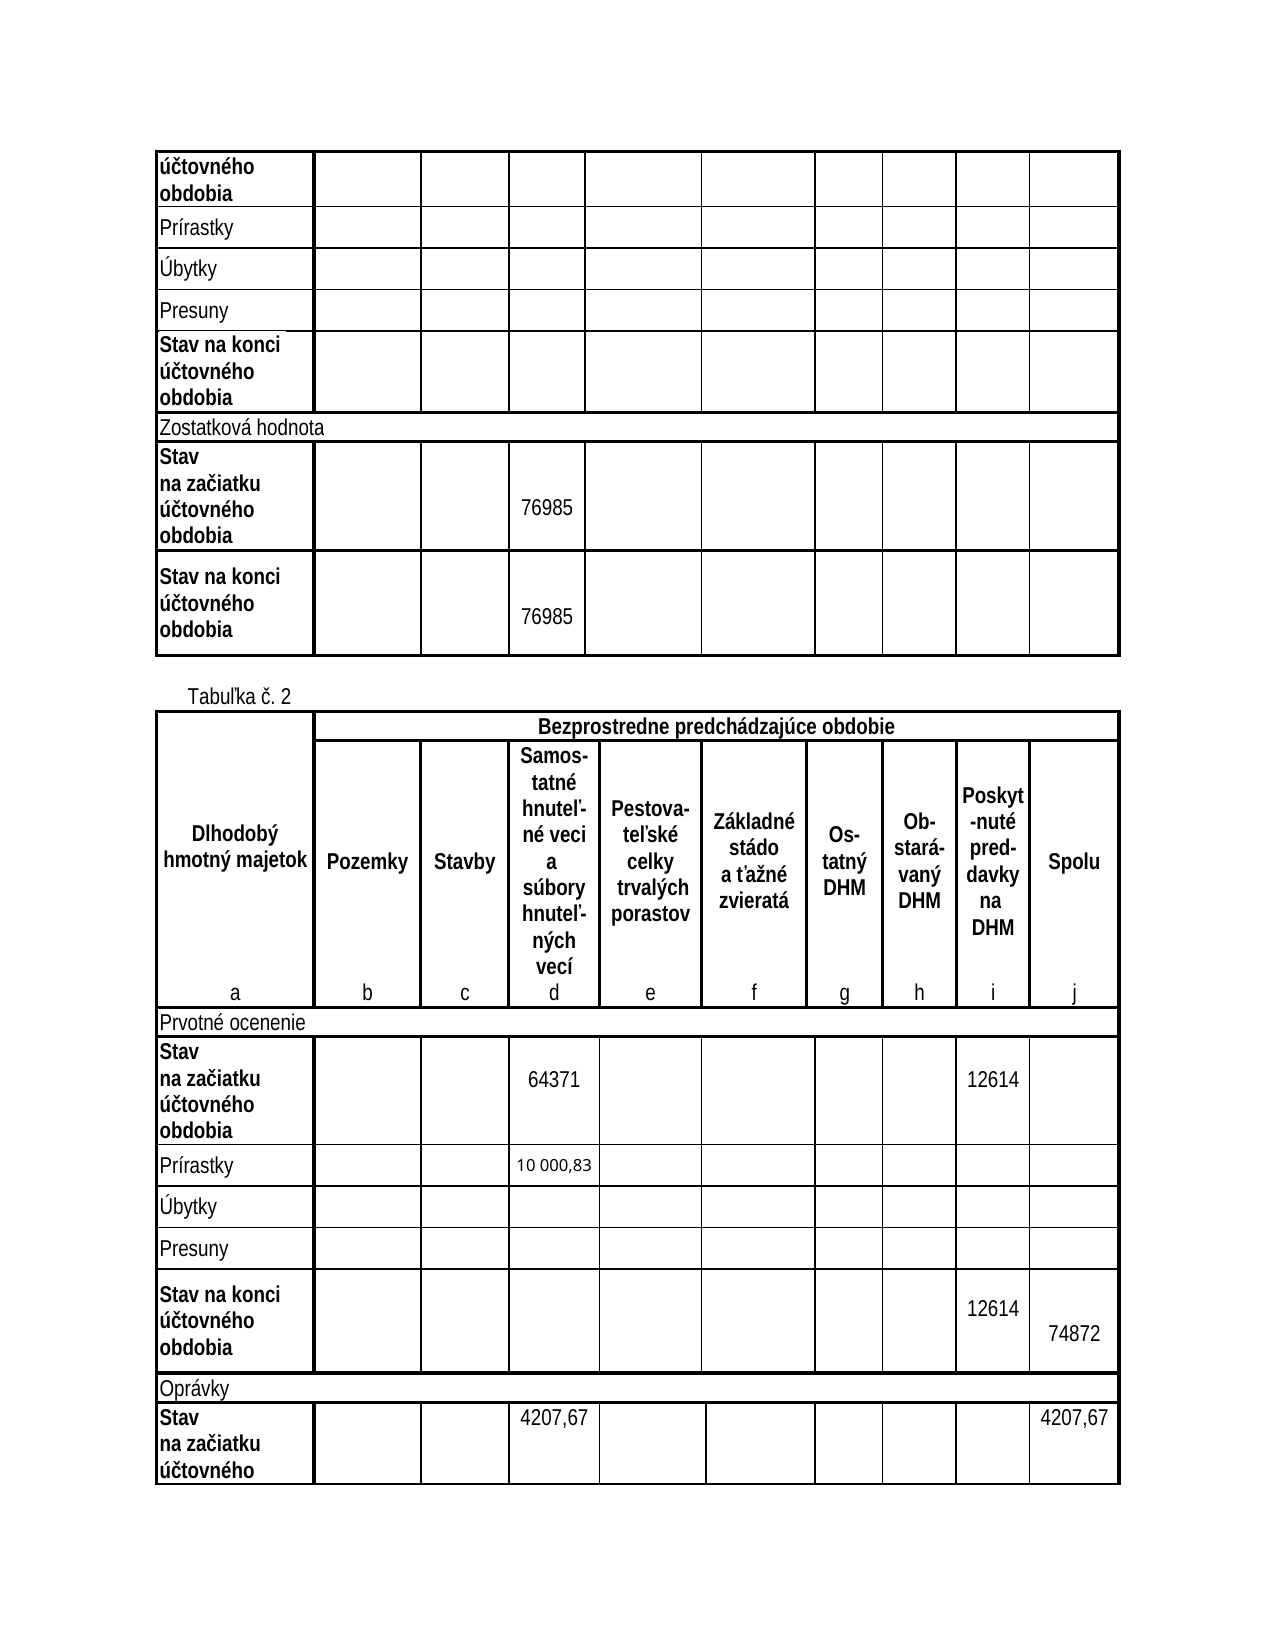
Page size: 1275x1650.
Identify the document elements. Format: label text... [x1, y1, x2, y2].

table_cell [702, 1270, 814, 1371]
table_cell [510, 1270, 599, 1371]
table_cell [1030, 290, 1117, 330]
table_cell [1030, 1145, 1117, 1185]
table_cell [816, 1404, 882, 1483]
table_cell Spolu [1031, 742, 1117, 979]
table_cell [510, 290, 584, 330]
table_cell [316, 1038, 420, 1144]
table_cell h [884, 979, 955, 1006]
table_cell [422, 443, 508, 548]
text Tabuľka č. 2 [187, 683, 1087, 709]
table_cell [702, 1038, 814, 1144]
table_cell [957, 207, 1029, 247]
table_cell [702, 443, 814, 548]
table_cell Presuny [158, 290, 312, 330]
table_cell [600, 1404, 705, 1483]
table_cell Poskyt-nuté pred-davky na DHM [958, 742, 1028, 979]
table_cell Prírastky [158, 207, 312, 247]
table_cell [586, 249, 701, 288]
table_cell [510, 153, 584, 206]
table_cell [702, 207, 814, 247]
table_cell Zostatková hodnota [158, 414, 1117, 440]
table_cell [1030, 1228, 1117, 1268]
table_cell [422, 552, 508, 654]
table_cell [702, 290, 814, 330]
table_cell [586, 207, 701, 247]
table_cell [510, 1187, 599, 1226]
table_cell [1030, 207, 1117, 247]
table_cell [586, 153, 701, 206]
table_cell [816, 1187, 882, 1226]
table_cell [883, 1404, 955, 1483]
table_cell Oprávky [158, 1375, 1117, 1401]
table_cell [957, 1228, 1029, 1268]
table_cell Stav na začiatku účtovného obdobia [158, 443, 312, 548]
table_cell [586, 443, 701, 548]
table_cell [957, 290, 1029, 330]
table_cell Stav na konci účtovného obdobia [158, 552, 312, 654]
table_cell a [158, 979, 312, 1006]
table_cell e [601, 979, 700, 1006]
table_cell c [422, 979, 507, 1006]
table_cell [510, 249, 584, 288]
table_cell [316, 332, 420, 411]
table_header Bezprostredne predchádzajúce obdobie [316, 713, 1117, 739]
table_cell g [808, 979, 881, 1006]
table_cell [883, 290, 955, 330]
table_cell [1030, 1038, 1117, 1144]
table_cell [816, 1145, 882, 1185]
table_cell [1030, 153, 1117, 206]
table_cell 4207,67 [510, 1404, 599, 1483]
table_cell 12614 [957, 1038, 1029, 1144]
table_cell [957, 1404, 1029, 1483]
table_cell [316, 249, 420, 288]
table_cell Samos-tatné hnuteľ-né veci a súbory hnuteľ-ných vecí [510, 742, 598, 979]
table_cell Presuny [158, 1228, 312, 1268]
table_cell d [510, 979, 598, 1006]
table_cell Ob-stará-vaný DHM [884, 742, 955, 979]
table_cell [883, 249, 955, 288]
table_cell Základné stádo a ťažné zvieratá [703, 742, 805, 979]
table_cell [816, 207, 882, 247]
table_cell [957, 443, 1029, 548]
table_cell [600, 1228, 701, 1268]
table_cell [316, 153, 420, 206]
table_cell [883, 552, 955, 654]
table_cell i [958, 979, 1028, 1006]
table_cell Stav na konci účtovného obdobia [158, 1270, 312, 1371]
table_cell [600, 1187, 701, 1226]
table_cell [957, 332, 1029, 411]
table_cell [883, 1270, 955, 1371]
table_cell [422, 207, 508, 247]
table_cell [1030, 249, 1117, 288]
table_cell [957, 1145, 1029, 1185]
table_cell Úbytky [158, 1187, 312, 1226]
table_cell [702, 332, 814, 411]
table_cell [1030, 1187, 1117, 1226]
table_header Dlhodobý hmotný majetok [158, 713, 312, 979]
table_cell [883, 1038, 955, 1144]
table_cell [702, 552, 814, 654]
table_cell [816, 443, 882, 548]
table_cell [422, 1404, 508, 1483]
table_cell [316, 1270, 420, 1371]
table_cell 4207,67 [1030, 1404, 1117, 1483]
table_cell [816, 249, 882, 288]
table_cell [422, 290, 508, 330]
table_cell b [316, 979, 419, 1006]
table_cell [510, 332, 584, 411]
table_cell [316, 290, 420, 330]
table_cell [957, 153, 1029, 206]
table_cell f [703, 979, 805, 1006]
table_cell [883, 1228, 955, 1268]
table_cell Prvotné ocenenie [158, 1009, 1117, 1035]
table_cell [316, 1404, 420, 1483]
table_cell [422, 1270, 508, 1371]
table_cell [816, 1270, 882, 1371]
table_cell Prírastky [158, 1145, 312, 1185]
table_cell [316, 1187, 420, 1226]
table_cell [816, 290, 882, 330]
table_cell [600, 1038, 701, 1144]
table_cell Úbytky [158, 249, 312, 288]
table_cell [957, 552, 1029, 654]
table_cell 64371 [510, 1038, 599, 1144]
table_cell [422, 1038, 508, 1144]
table_cell [883, 1145, 955, 1185]
table_cell [1030, 332, 1117, 411]
table_cell 76985 [510, 552, 584, 654]
table_cell [816, 332, 882, 411]
table_cell [316, 207, 420, 247]
table_cell [422, 153, 508, 206]
table_cell [316, 1228, 420, 1268]
table_cell [883, 443, 955, 548]
table_cell [883, 332, 955, 411]
table_cell [702, 1187, 814, 1226]
table_cell Stav na začiatku účtovného obdobia [158, 1038, 312, 1144]
table_cell Pestova-teľské celky trvalých porastov [601, 742, 700, 979]
table_cell [422, 249, 508, 288]
table_cell [957, 1187, 1029, 1226]
table_cell Stav na začiatku účtovného [158, 1404, 312, 1483]
table_cell [316, 1145, 420, 1185]
table_cell [707, 1404, 814, 1483]
table_cell [816, 153, 882, 206]
table_cell Os-tatný DHM [808, 742, 881, 979]
table_cell [883, 1187, 955, 1226]
table_cell [816, 1228, 882, 1268]
table_cell [957, 249, 1029, 288]
table_cell [510, 1228, 599, 1268]
table_cell [883, 207, 955, 247]
table_cell j [1031, 979, 1117, 1006]
table_cell [702, 249, 814, 288]
table_cell 76985 [510, 443, 584, 548]
table_cell [422, 332, 508, 411]
table_cell 10 000,83 [510, 1145, 599, 1185]
table_cell [883, 153, 955, 206]
table_cell Pozemky [316, 742, 419, 979]
table_cell [1030, 443, 1117, 548]
table_cell [510, 207, 584, 247]
table_cell [702, 1228, 814, 1268]
table_cell [586, 552, 701, 654]
table_cell [422, 1228, 508, 1268]
table_cell [600, 1145, 701, 1185]
table_cell [422, 1145, 508, 1185]
table_cell [586, 290, 701, 330]
table_cell [586, 332, 701, 411]
table_cell [702, 1145, 814, 1185]
table_cell [816, 552, 882, 654]
table_cell [600, 1270, 701, 1371]
table_cell 12614 [957, 1270, 1029, 1371]
table_cell [702, 153, 814, 206]
table_cell Stav na konci účtovného obdobia [158, 332, 312, 411]
table_cell [316, 552, 420, 654]
table_cell 74872 [1030, 1270, 1117, 1371]
table_cell Stavby [422, 742, 507, 979]
table_cell [316, 443, 420, 548]
table_cell [422, 1187, 508, 1226]
table_cell účtovného obdobia [158, 153, 312, 206]
table_cell [1030, 552, 1117, 654]
table_cell [816, 1038, 882, 1144]
